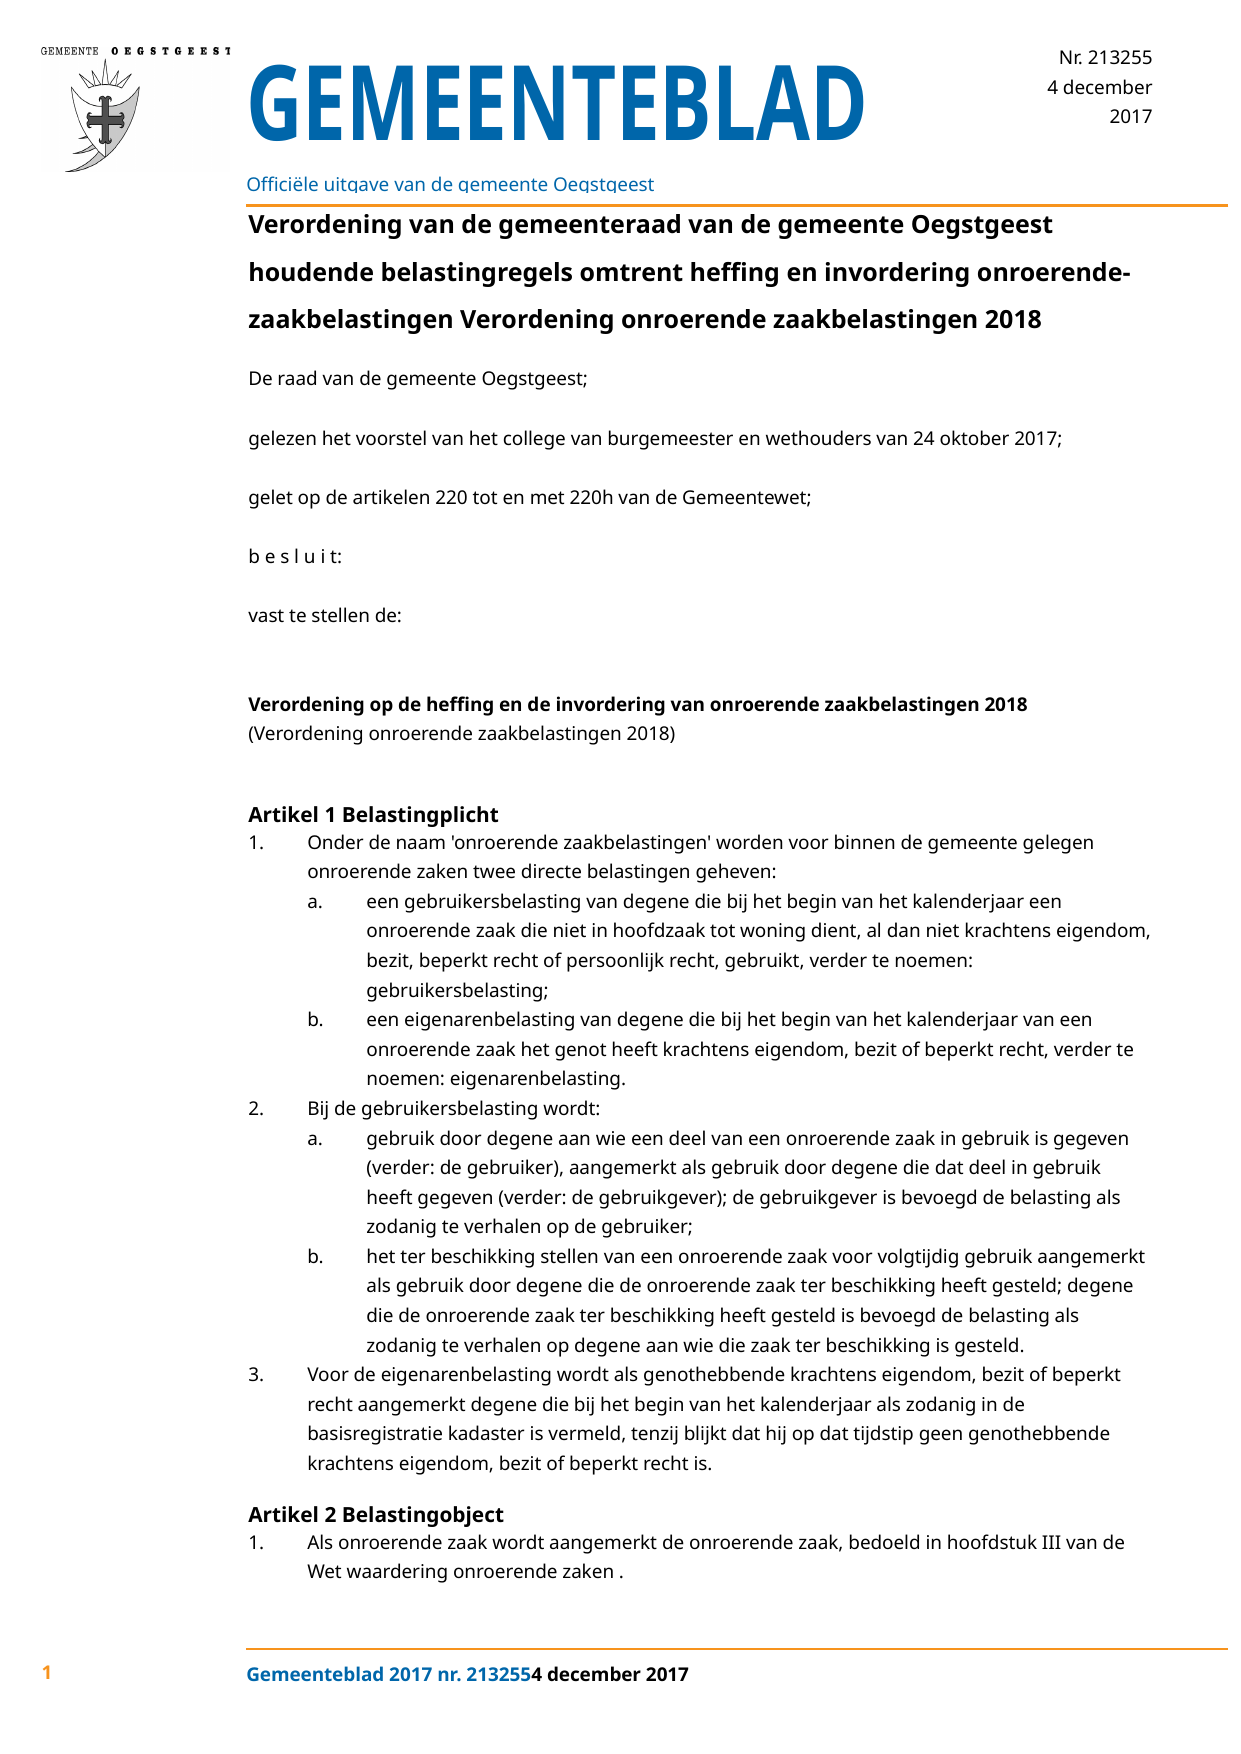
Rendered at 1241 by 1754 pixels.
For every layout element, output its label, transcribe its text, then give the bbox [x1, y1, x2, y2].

text Artikel 1 Belastingplicht [248, 801, 1152, 829]
list gebruik door degene aan wie een deel van een onroerende zaak in gebruik is gegeven (verder: de gebruiker), aangemerkt als gebruik door degene die dat deel in gebruik heeft gegeven (verder: de gebruikgever); de gebruikgever is bevoegd de belasting als zodanig te verhalen op de gebruiker; [307, 1125, 1152, 1239]
list Onder de naam 'onroerende zaakbelastingen' worden voor binnen de gemeente gelegen onroerende zaken twee directe belastingen geheven: [248, 829, 1152, 884]
text Verordening op de heffing en de invordering van onroerende zaakbelastingen 2018 [248, 691, 1152, 717]
text b e s l u i t: [248, 543, 1152, 569]
text De raad van de gemeente Oegstgeest; [248, 366, 1152, 391]
list een gebruikersbelasting van degene die bij het begin van het kalenderjaar een onroerende zaak die niet in hoofdzaak tot woning dient, al dan niet krachtens eigendom, bezit, beperkt recht of persoonlijk recht, gebruikt, verder te noemen: gebruikersbelasting; [307, 888, 1152, 1003]
picture [41, 47, 231, 172]
list het ter beschikking stellen van een onroerende zaak voor volgtijdig gebruik aangemerkt als gebruik door degene die de onroerende zaak ter beschikking heeft gesteld; degene die de onroerende zaak ter beschikking heeft gesteld is bevoegd de belasting als zodanig te verhalen op degene aan wie die zaak ter beschikking is gesteld. [307, 1243, 1152, 1358]
text gelet op de artikelen 220 tot en met 220h van de Gemeentewet; [248, 484, 1152, 509]
list Bij de gebruikersbelasting wordt: [248, 1095, 1152, 1121]
text (Verordening onroerende zaakbelastingen 2018) [248, 721, 1152, 746]
text Verordening van de gemeenteraad van de gemeente Oegstgeest houdende belastingregels omtrent heffing en invordering onroerende-zaakbelastingen Verordening onroerende zaakbelastingen 2018 [248, 207, 1152, 336]
list Als onroerende zaak wordt aangemerkt de onroerende zaak, bedoeld in hoofdstuk III van de Wet waardering onroerende zaken . [248, 1529, 1152, 1584]
list een eigenarenbelasting van degene die bij het begin van het kalenderjaar van een onroerende zaak het genot heeft krachtens eigendom, bezit of beperkt recht, verder te noemen: eigenarenbelasting. [307, 1006, 1152, 1091]
list Voor de eigenarenbelasting wordt als genothebbende krachtens eigendom, bezit of beperkt recht aangemerkt degene die bij het begin van het kalenderjaar als zodanig in de basisregistratie kadaster is vermeld, tenzij blijkt dat hij op dat tijdstip geen genothebbende krachtens eigendom, bezit of beperkt recht is. [248, 1361, 1152, 1476]
text gelezen het voorstel van het college van burgemeester en wethouders van 24 oktober 2017; [248, 425, 1152, 450]
text Artikel 2 Belastingobject [248, 1501, 1152, 1529]
text vast te stellen de: [248, 602, 1152, 628]
